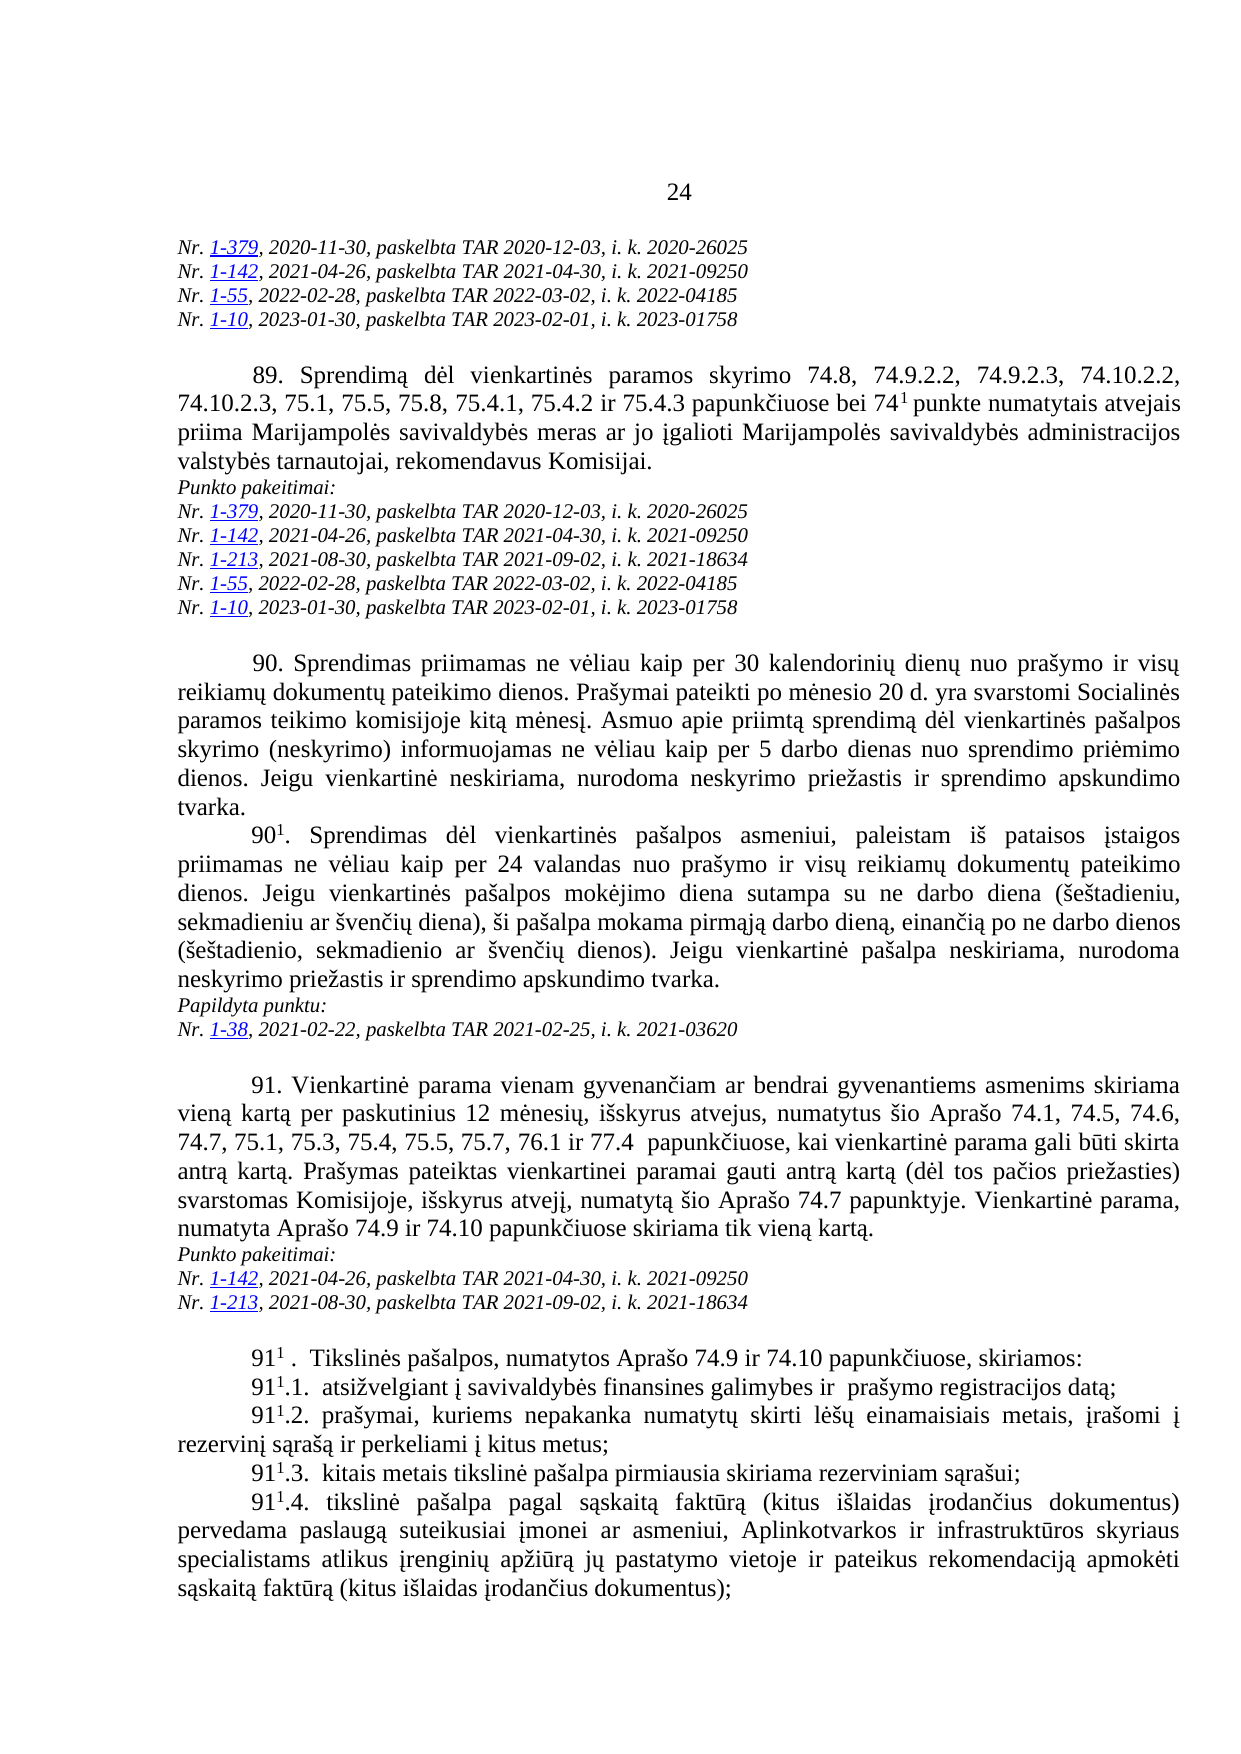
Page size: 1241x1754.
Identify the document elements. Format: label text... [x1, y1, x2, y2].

text 89. Sprendimą dėl vienkartinės paramos skyrimo 74.8, 74.9.2.2, 74.9.2.3, 74.10.2.2, 74.10.2.3, 75.1, 75.5, 75.8, 75.4.1, 75.4.2 ir 75.4.3 papunkčiuose bei 741 punkte numatytais atvejais priima Marijampolės savivaldybės meras ar jo įgalioti Marijampolės savivaldybės administracijos valstybės tarnautojai, rekomendavus Komisijai. [177, 360, 1181, 475]
text Punkto pakeitimai: [177, 475, 1181, 499]
text Nr. 1-142, 2021-04-26, paskelbta TAR 2021-04-30, i. k. 2021-09250 [177, 1266, 1181, 1290]
text 911.2. prašymai, kuriems nepakanka numatytų skirti lėšų einamaisiais metais, įrašomi į rezervinį sąrašą ir perkeliami į kitus metus; [177, 1401, 1181, 1458]
text Nr. 1-213, 2021-08-30, paskelbta TAR 2021-09-02, i. k. 2021-18634 [177, 547, 1181, 571]
text 911.4. tikslinė pašalpa pagal sąskaitą faktūrą (kitus išlaidas įrodančius dokumentus) pervedama paslaugą suteikusiai įmonei ar asmeniui, Aplinkotvarkos ir infrastruktūros skyriaus specialistams atlikus įrenginių apžiūrą jų pastatymo vietoje ir pateikus rekomendaciją apmokėti sąskaitą faktūrą (kitus išlaidas įrodančius dokumentus); [177, 1487, 1181, 1602]
text 91. Vienkartinė parama vienam gyvenančiam ar bendrai gyvenantiems asmenims skiriama vieną kartą per paskutinius 12 mėnesių, išskyrus atvejus, numatytus šio Aprašo 74.1, 74.5, 74.6, 74.7, 75.1, 75.3, 75.4, 75.5, 75.7, 76.1 ir 77.4 papunkčiuose, kai vienkartinė parama gali būti skirta antrą kartą. Prašymas pateiktas vienkartinei paramai gauti antrą kartą (dėl tos pačios priežasties) svarstomas Komisijoje, išskyrus atvejį, numatytą šio Aprašo 74.7 papunktyje. Vienkartinė parama, numatyta Aprašo 74.9 ir 74.10 papunkčiuose skiriama tik vieną kartą. [177, 1070, 1181, 1242]
text Nr. 1-213, 2021-08-30, paskelbta TAR 2021-09-02, i. k. 2021-18634 [177, 1290, 1181, 1314]
text Nr. 1-379, 2020-11-30, paskelbta TAR 2020-12-03, i. k. 2020-26025 [177, 235, 1181, 259]
text Nr. 1-55, 2022-02-28, paskelbta TAR 2022-03-02, i. k. 2022-04185 [177, 283, 1181, 307]
text 911.3. kitais metais tikslinė pašalpa pirmiausia skiriama rezerviniam sąrašui; [177, 1458, 1181, 1487]
text Nr. 1-379, 2020-11-30, paskelbta TAR 2020-12-03, i. k. 2020-26025 [177, 499, 1181, 523]
text Nr. 1-142, 2021-04-26, paskelbta TAR 2021-04-30, i. k. 2021-09250 [177, 259, 1181, 283]
text Papildyta punktu: [177, 993, 1181, 1017]
text Nr. 1-55, 2022-02-28, paskelbta TAR 2022-03-02, i. k. 2022-04185 [177, 571, 1181, 595]
text Nr. 1-38, 2021-02-22, paskelbta TAR 2021-02-25, i. k. 2021-03620 [177, 1017, 1181, 1041]
text 90. Sprendimas priimamas ne vėliau kaip per 30 kalendorinių dienų nuo prašymo ir visų reikiamų dokumentų pateikimo dienos. Prašymai pateikti po mėnesio 20 d. yra svarstomi Socialinės paramos teikimo komisijoje kitą mėnesį. Asmuo apie priimtą sprendimą dėl vienkartinės pašalpos skyrimo (neskyrimo) informuojamas ne vėliau kaip per 5 darbo dienas nuo sprendimo priėmimo dienos. Jeigu vienkartinė neskiriama, nurodoma neskyrimo priežastis ir sprendimo apskundimo tvarka. [177, 648, 1181, 820]
text 911 . Tikslinės pašalpos, numatytos Aprašo 74.9 ir 74.10 papunkčiuose, skiriamos: [177, 1343, 1181, 1372]
text Nr. 1-10, 2023-01-30, paskelbta TAR 2023-02-01, i. k. 2023-01758 [177, 307, 1181, 331]
text 901. Sprendimas dėl vienkartinės pašalpos asmeniui, paleistam iš pataisos įstaigos priimamas ne vėliau kaip per 24 valandas nuo prašymo ir visų reikiamų dokumentų pateikimo dienos. Jeigu vienkartinės pašalpos mokėjimo diena sutampa su ne darbo diena (šeštadieniu, sekmadieniu ar švenčių diena), ši pašalpa mokama pirmąją darbo dieną, einančią po ne darbo dienos (šeštadienio, sekmadienio ar švenčių dienos). Jeigu vienkartinė pašalpa neskiriama, nurodoma neskyrimo priežastis ir sprendimo apskundimo tvarka. [177, 820, 1181, 993]
text Nr. 1-142, 2021-04-26, paskelbta TAR 2021-04-30, i. k. 2021-09250 [177, 523, 1181, 547]
text 911.1. atsižvelgiant į savivaldybės finansines galimybes ir prašymo registracijos datą; [177, 1372, 1181, 1401]
text Punkto pakeitimai: [177, 1242, 1181, 1266]
text Nr. 1-10, 2023-01-30, paskelbta TAR 2023-02-01, i. k. 2023-01758 [177, 595, 1181, 619]
